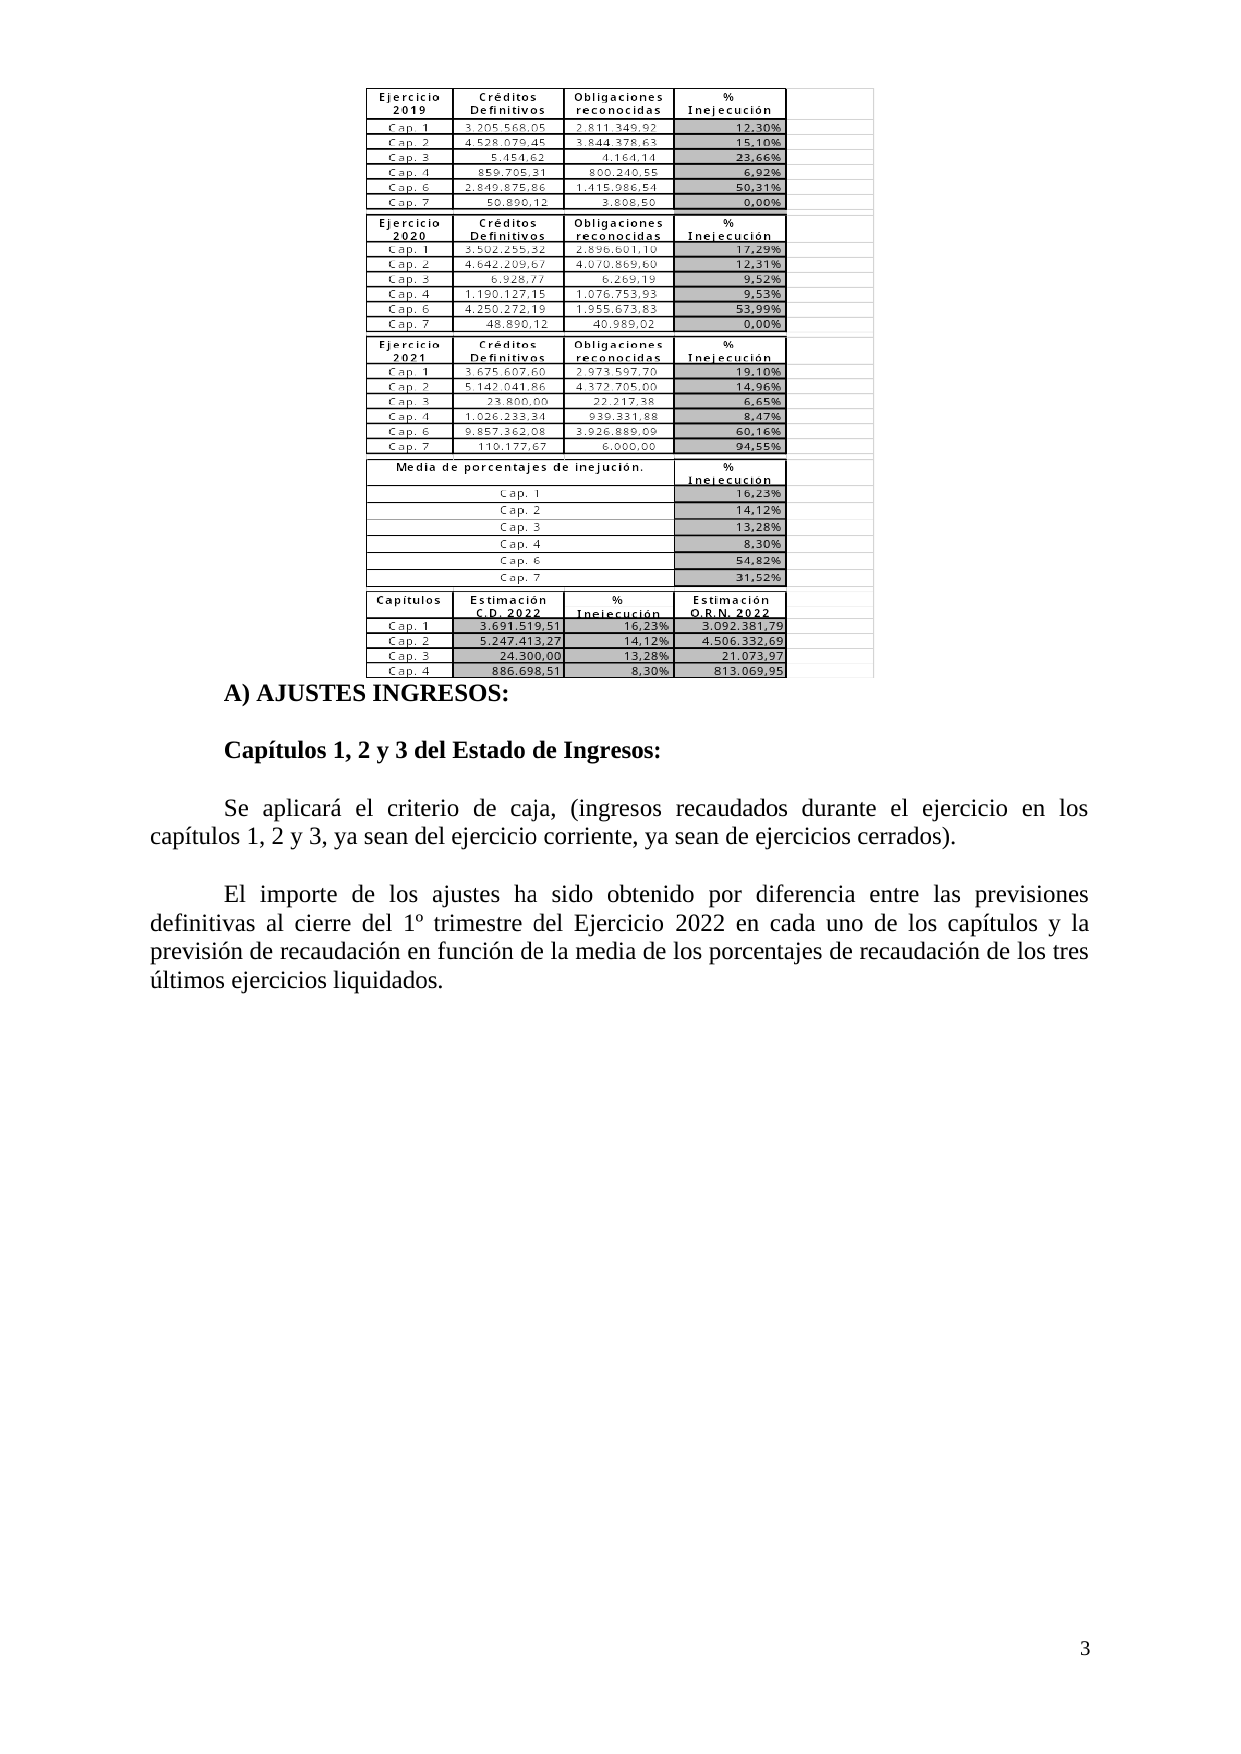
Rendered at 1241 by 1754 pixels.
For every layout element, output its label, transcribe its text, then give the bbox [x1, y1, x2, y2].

text El importe de los ajustes ha sido obtenido por diferencia entre las previsiones definitivas al cierre del 1º trimestre del Ejercicio 2022 en cada uno de los capítulos y la previsión de recaudación en función de la media de los porcentajes de recaudación de los tres últimos ejercicios liquidados. [150, 879, 1090, 994]
text Capítulos 1, 2 y 3 del Estado de Ingresos: [150, 735, 1090, 764]
text A) AJUSTES INGRESOS: [150, 678, 1090, 706]
text Se aplicará el criterio de caja, (ingresos recaudados durante el ejercicio en los capítulos 1, 2 y 3, ya sean del ejercicio corriente, ya sean de ejercicios cerrados). [150, 793, 1090, 850]
